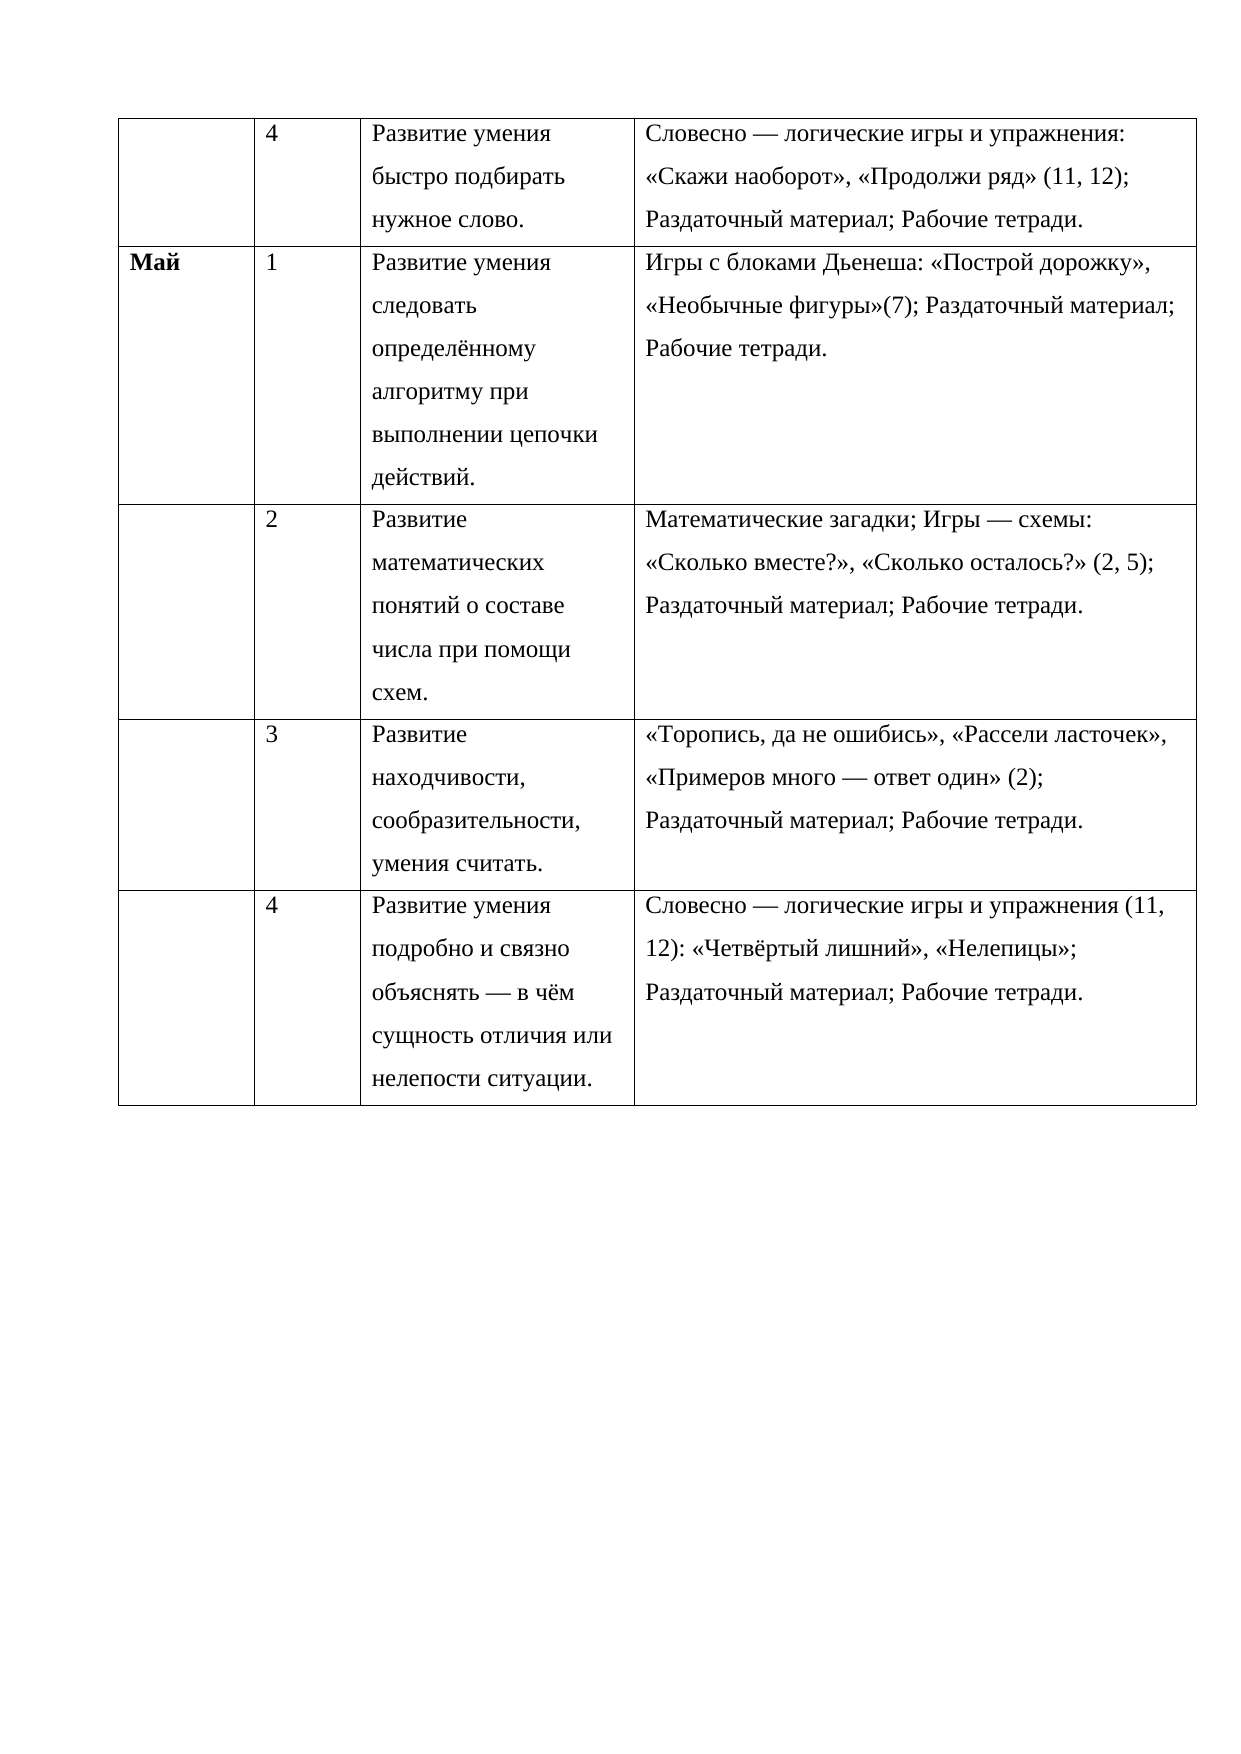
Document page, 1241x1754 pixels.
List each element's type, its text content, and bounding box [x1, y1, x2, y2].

table_cell Игры с блоками Дьенеша: «Построй дорожку», «Необычные фигуры»(7); Раздаточный материал; Рабочие тетради. [635, 247, 1196, 504]
table_cell [119, 119, 254, 246]
table_cell Развитие математических понятий о составе числа при помощи схем. [361, 505, 634, 719]
table_cell Развитие находчивости, сообразительности, умения считать. [361, 720, 634, 890]
table_cell Развитие умения подробно и связно объяснять — в чём сущность отличия или нелепости ситуации. [361, 891, 634, 1105]
table_cell 4 [255, 891, 360, 1105]
table_cell Словесно — логические игры и упражнения: «Скажи наоборот», «Продолжи ряд» (11, 12); Раздаточный материал; Рабочие тетради. [635, 119, 1196, 246]
table_cell [119, 505, 254, 719]
table_cell Развитие умения быстро подбирать нужное слово. [361, 119, 634, 246]
table_cell Развитие умения следовать определённому алгоритму при выполнении цепочки действий. [361, 247, 634, 504]
table_cell Словесно — логические игры и упражнения (11, 12): «Четвёртый лишний», «Нелепицы»; Раздаточный материал; Рабочие тетради. [635, 891, 1196, 1105]
table_cell [119, 891, 254, 1105]
table_cell 3 [255, 720, 360, 890]
table_cell [119, 720, 254, 890]
table_cell Математические загадки; Игры — схемы: «Сколько вместе?», «Сколько осталось?» (2, 5); Раздаточный материал; Рабочие тетради. [635, 505, 1196, 719]
table_cell 2 [255, 505, 360, 719]
table_cell 1 [255, 247, 360, 504]
table_cell 4 [255, 119, 360, 246]
table_cell «Торопись, да не ошибись», «Рассели ласточек», «Примеров много — ответ один» (2); Раздаточный материал; Рабочие тетради. [635, 720, 1196, 890]
table_cell Май [119, 247, 254, 504]
